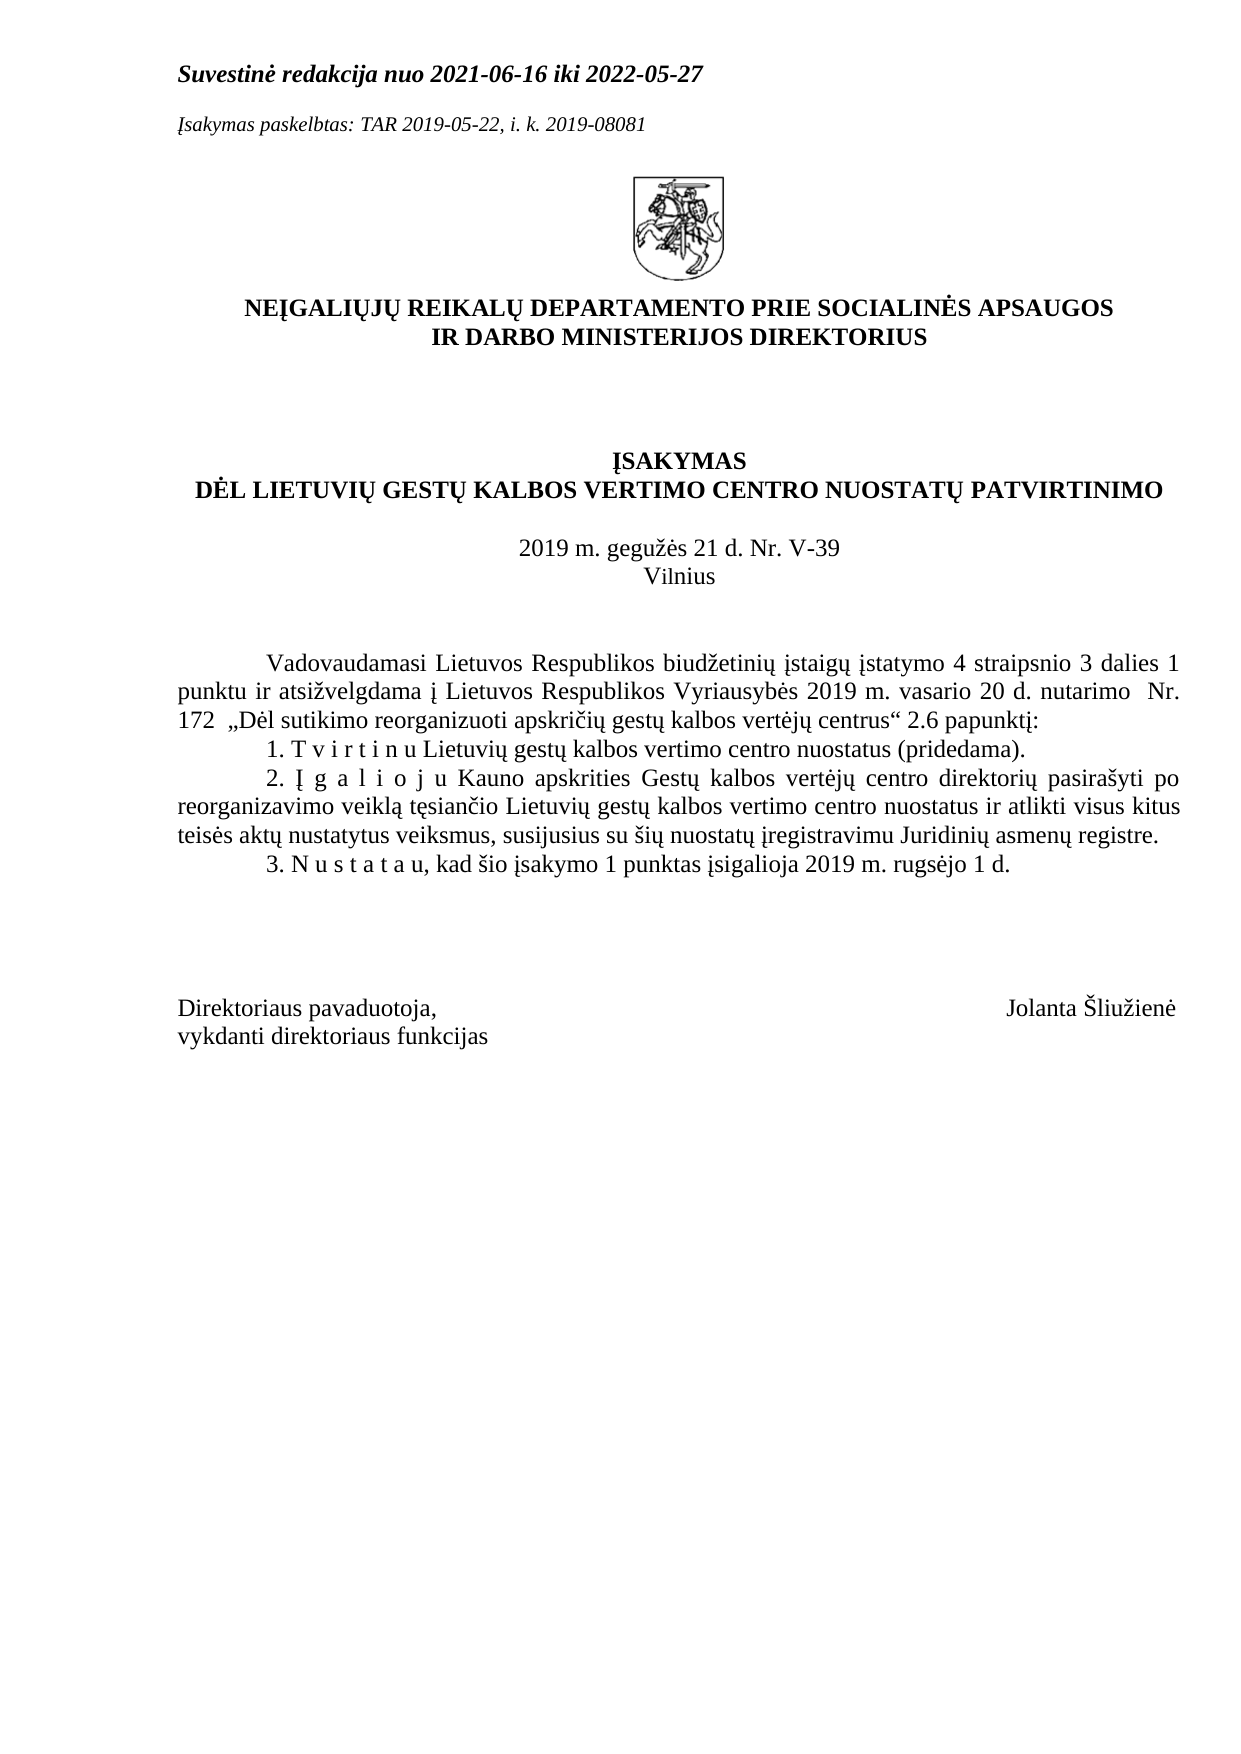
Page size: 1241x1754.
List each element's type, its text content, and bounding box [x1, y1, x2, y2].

text 3. N u s t a t a u, kad šio įsakymo 1 punktas įsigalioja 2019 m. rugsėjo 1 d. [177, 849, 1181, 878]
text NEĮGALIŲJŲ REIKALŲ DEPARTAMENTO PRIE SOCIALINĖS APSAUGOS [177, 293, 1181, 322]
text DĖL LIETUVIŲ GESTŲ KALBOS VERTIMO CENTRO NUOSTATŲ PATVIRTINIMO [177, 475, 1181, 504]
text Suvestinė redakcija nuo 2021-06-16 iki 2022-05-27 [177, 59, 1181, 88]
text IR DARBO MINISTERIJOS DIREKTORIUS [177, 322, 1181, 351]
text Vilnius [177, 561, 1181, 590]
text 2. Į g a l i o j u Kauno apskrities Gestų kalbos vertėjų centro direktorių pasirašyti po reorganizavimo veiklą tęsiančio Lietuvių gestų kalbos vertimo centro nuostatus ir atlikti visus kitus teisės aktų nustatytus veiksmus, susijusius su šių nuostatų įregistravimu Juridinių asmenų registre. [177, 763, 1181, 849]
text Direktoriaus pavaduotoja, Jolanta Šliužienė [177, 993, 1181, 1021]
text 1. T v i r t i n u Lietuvių gestų kalbos vertimo centro nuostatus (pridedama). [177, 734, 1181, 763]
text vykdanti direktoriaus funkcijas [177, 1021, 1181, 1050]
text Įsakymas paskelbtas: TAR 2019-05-22, i. k. 2019-08081 [177, 112, 1181, 136]
text 2019 m. gegužės 21 d. Nr. V-39 [177, 533, 1181, 561]
text ĮSAKYMAS [177, 413, 1181, 475]
text Vadovaudamasi Lietuvos Respublikos biudžetinių įstaigų įstatymo 4 straipsnio 3 dalies 1 punktu ir atsižvelgdama į Lietuvos Respublikos Vyriausybės 2019 m. vasario 20 d. nutarimo Nr. 172 „Dėl sutikimo reorganizuoti apskričių gestų kalbos vertėjų centrus“ 2.6 papunktį: [177, 648, 1181, 734]
